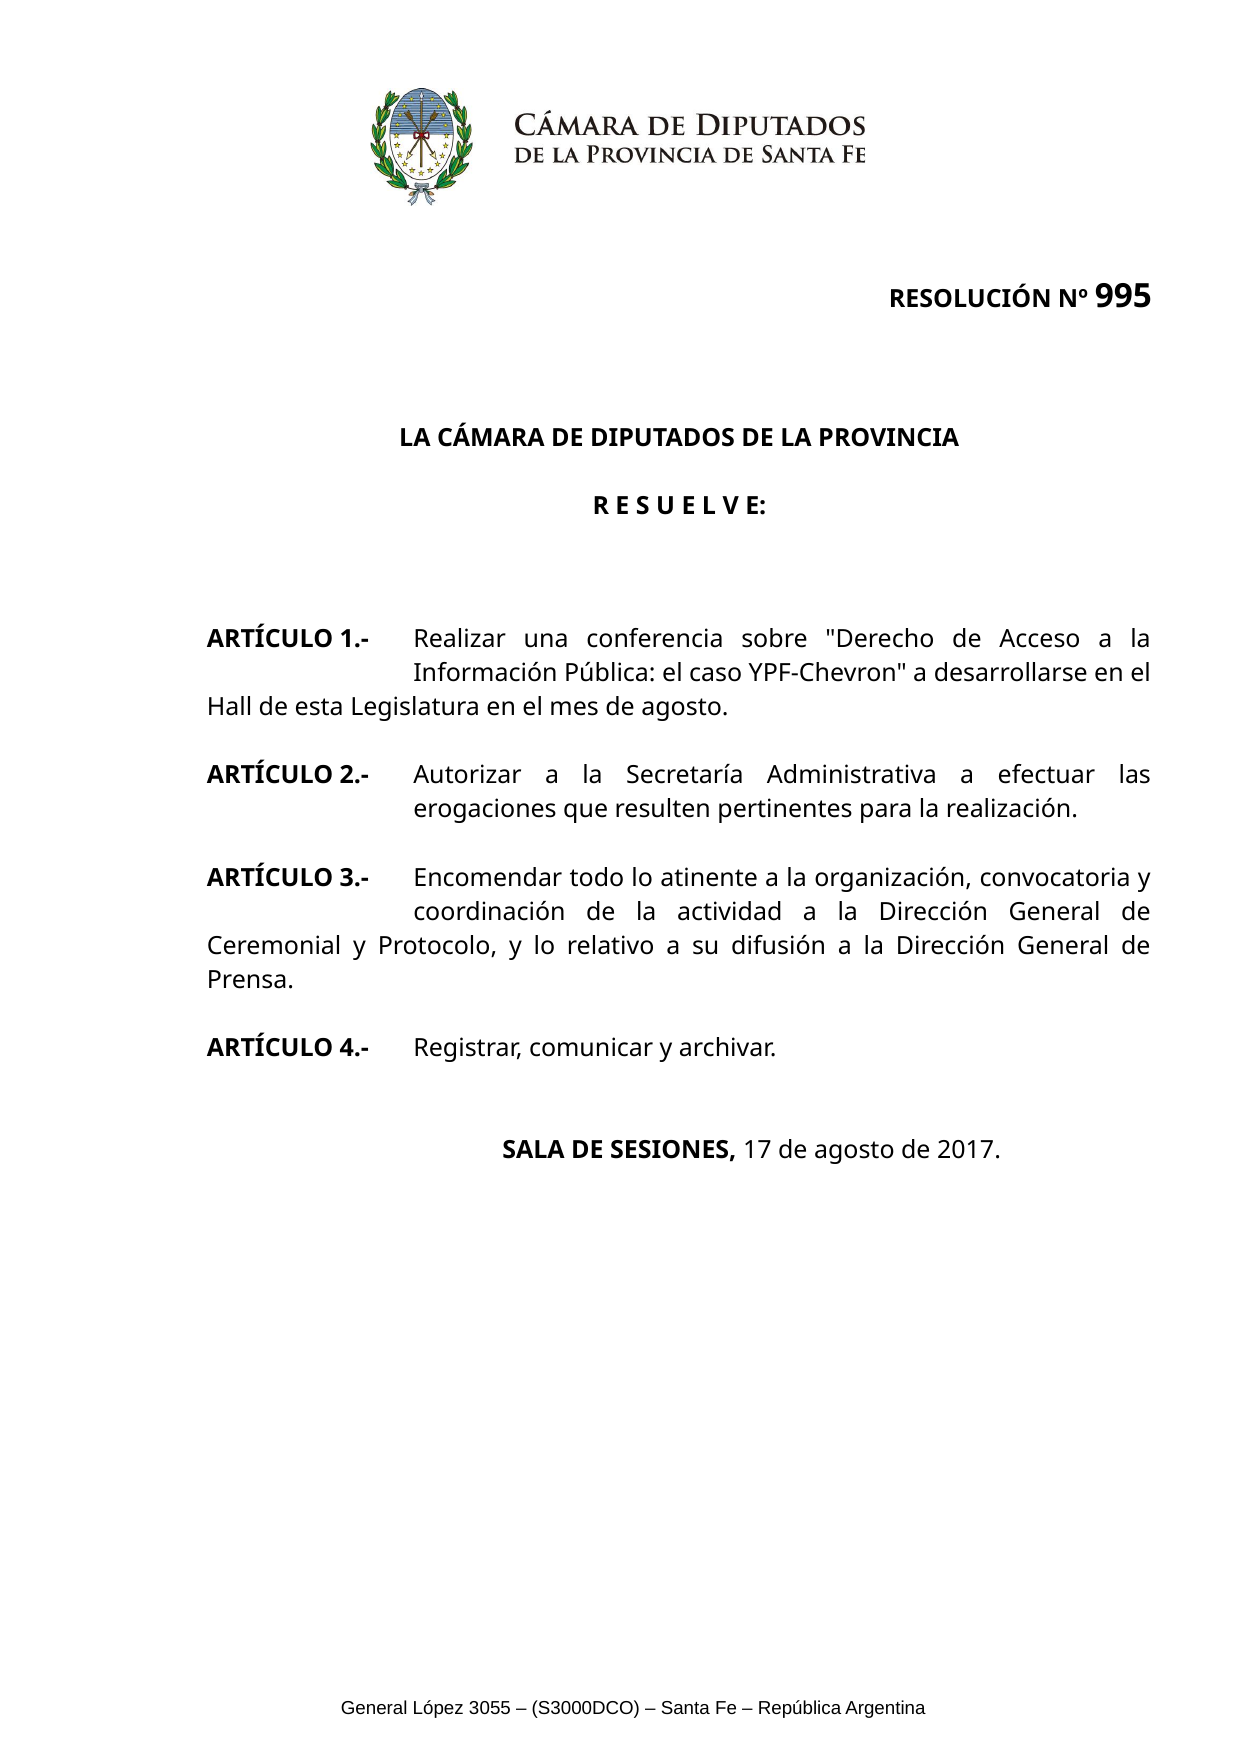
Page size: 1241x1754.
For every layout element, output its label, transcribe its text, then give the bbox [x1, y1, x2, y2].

text LA CÁMARA DE DIPUTADOS DE LA PROVINCIA [207, 419, 1152, 453]
table_header ARTÍCULO 3.- [207, 859, 413, 909]
table_header ARTÍCULO 1.- [207, 621, 413, 671]
text SALA DE SESIONES, 17 de agosto de 2017. [207, 1132, 1152, 1166]
text Registrar, comunicar y archivar. [207, 1029, 1152, 1064]
text Autorizar a la Secretaría Administrativa a efectuar las erogaciones que resulten pertinentes para la realización. [207, 757, 1152, 825]
text R E S U E L V E: [207, 487, 1152, 521]
picture [370, 88, 866, 210]
table_header ARTÍCULO 4.- [207, 1030, 413, 1080]
text RESOLUCIÓN Nº 995 [207, 272, 1152, 317]
text Realizar una conferencia sobre "Derecho de Acceso a la Información Pública: el caso YPF-Chevron" a desarrollarse en el Hall de esta Legislatura en el mes de agosto. [207, 621, 1152, 723]
table_header ARTÍCULO 2.- [207, 757, 413, 807]
text Encomendar todo lo atinente a la organización, convocatoria y coordinación de la actividad a la Dirección General de Ceremonial y Protocolo, y lo relativo a su difusión a la Dirección General de Prensa. [207, 859, 1152, 996]
